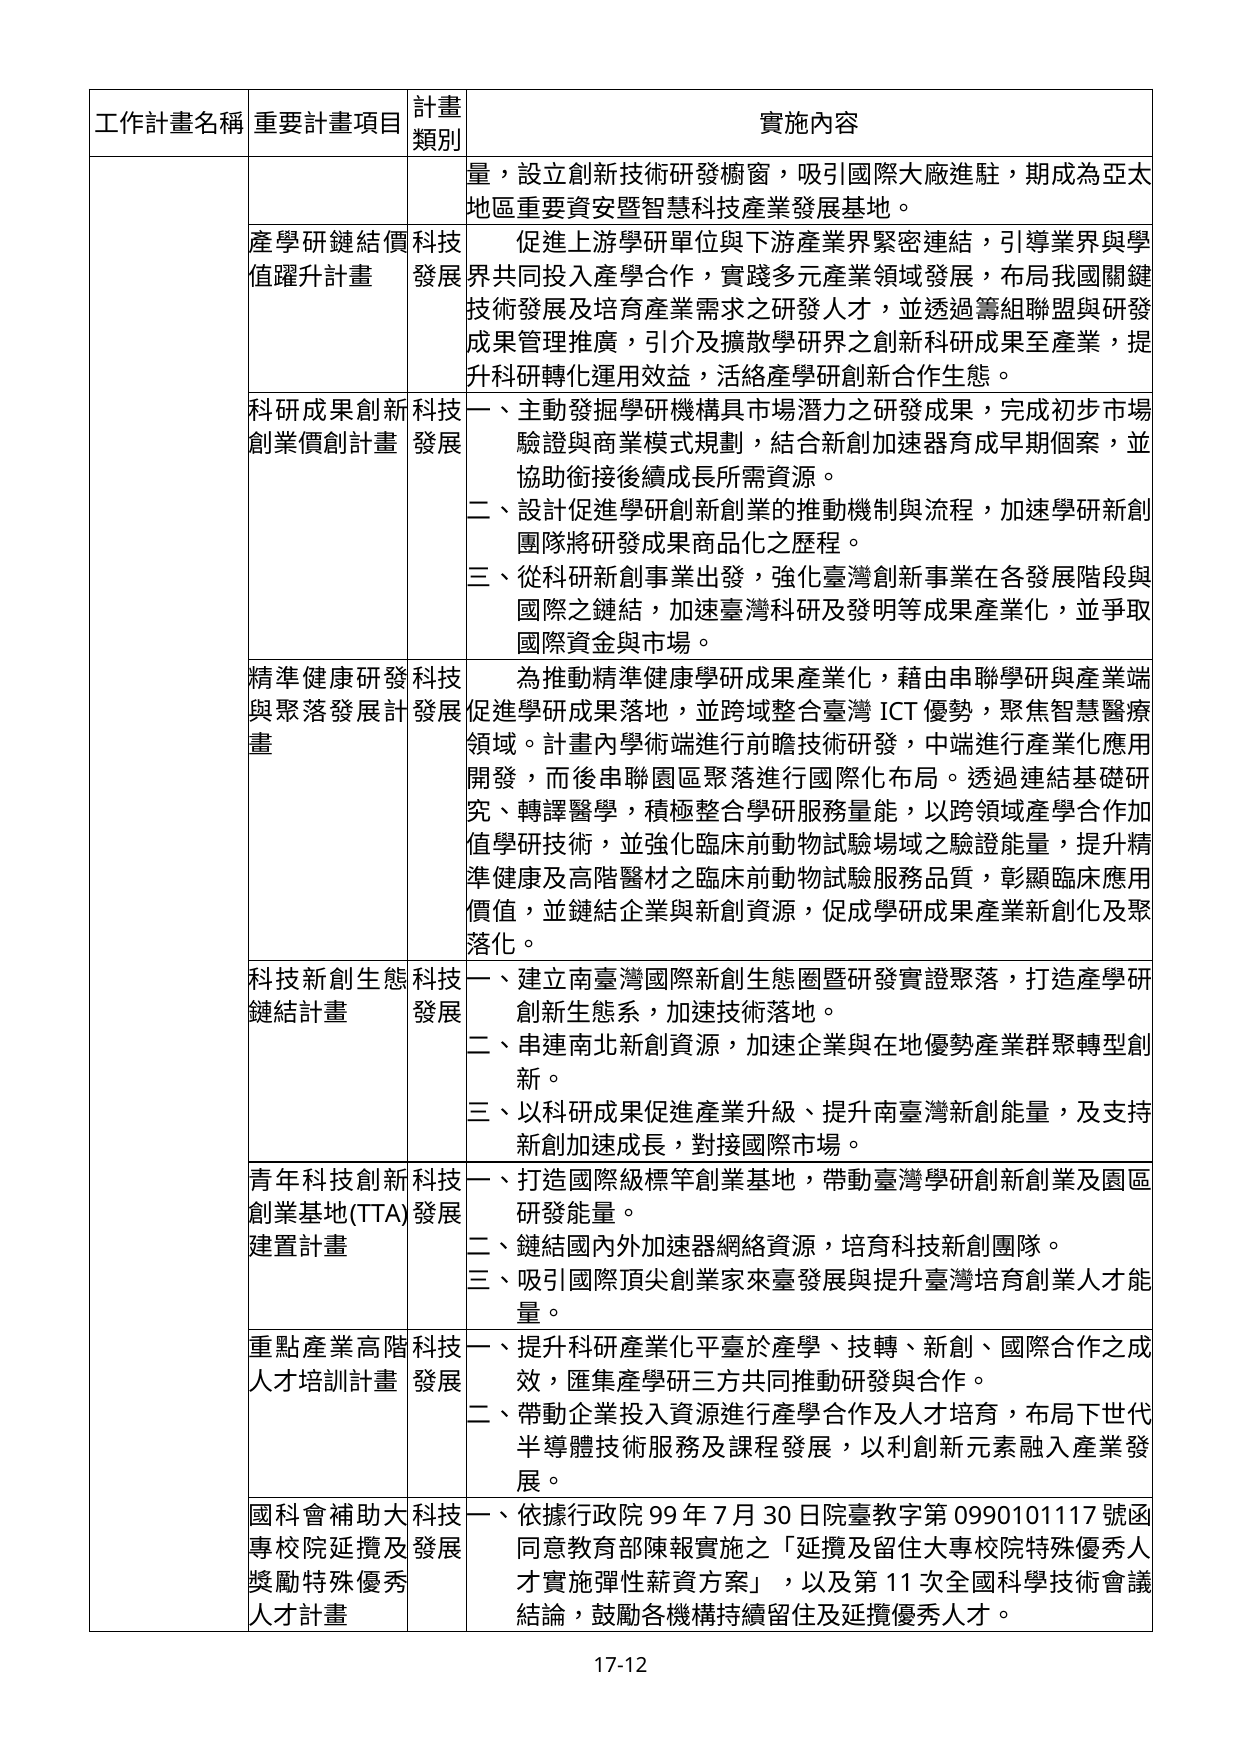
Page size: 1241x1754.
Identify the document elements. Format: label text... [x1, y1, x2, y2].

table_cell 一、依據行政院99年7月30日院臺教字第0990101117號函同意教育部陳報實施之「延攬及留住大專校院特殊優秀人才實施彈性薪資方案」，以及第11次全國科學技術會議結論，鼓勵各機構持續留住及延攬優秀人才。 [467, 1498, 1152, 1631]
table_cell 一、提升科研產業化平臺於產學、技轉、新創、國際合作之成效，匯集產學研三方共同推動研發與合作。 二、帶動企業投入資源進行產學合作及人才培育，布局下世代半導體技術服務及課程發展，以利創新元素融入產業發展。 [467, 1330, 1152, 1497]
table_cell 一、打造國際級標竿創業基地，帶動臺灣學研創新創業及園區研發能量。 二、鏈結國內外加速器網絡資源，培育科技新創團隊。 三、吸引國際頂尖創業家來臺發展與提升臺灣培育創業人才能量。 [467, 1163, 1152, 1329]
table_cell 科技發展 [408, 1498, 466, 1631]
table_cell 一、主動發掘學研機構具市場潛力之研發成果，完成初步市場驗證與商業模式規劃，結合新創加速器育成早期個案，並協助銜接後續成長所需資源。 二、設計促進學研創新創業的推動機制與流程，加速學研新創團隊將研發成果商品化之歷程。 三、從科研新創事業出發，強化臺灣創新事業在各發展階段與國際之鏈結，加速臺灣科研及發明等成果產業化，並爭取國際資⾦與市場。 [467, 393, 1152, 659]
table_cell 精準健康研發與聚落發展計畫 [249, 660, 407, 960]
table_cell 科技發展 [408, 393, 466, 659]
table_cell 為推動精準健康學研成果產業化，藉由串聯學研與產業端促進學研成果落地，並跨域整合臺灣ICT優勢，聚焦智慧醫療領域。計畫內學術端進行前瞻技術研發，中端進行產業化應用開發，而後串聯園區聚落進行國際化布局。透過連結基礎研究、轉譯醫學，積極整合學研服務量能，以跨領域產學合作加值學研技術，並強化臨床前動物試驗場域之驗證能量，提升精準健康及高階醫材之臨床前動物試驗服務品質，彰顯臨床應用價值，並鏈結企業與新創資源，促成學研成果產業新創化及聚落化。 [467, 660, 1152, 960]
table_cell 科技新創生態鏈結計畫 [249, 961, 407, 1161]
table_cell [408, 157, 466, 224]
table_header 計畫類別 [408, 90, 466, 156]
table_header 實施內容 [467, 90, 1152, 156]
table_header 工作計畫名稱 [90, 90, 248, 156]
table_cell 量，設立創新技術研發櫥窗，吸引國際大廠進駐，期成為亞太地區重要資安暨智慧科技產業發展基地。 [467, 157, 1152, 224]
table_cell 國科會補助大專校院延攬及獎勵特殊優秀人才計畫 [249, 1498, 407, 1631]
table_cell [249, 157, 407, 224]
table_cell 促進上游學研單位與下游產業界緊密連結，引導業界與學界共同投入產學合作，實踐多元產業領域發展，布局我國關鍵技術發展及培育產業需求之研發人才，並透過籌組聯盟與研發成果管理推廣，引介及擴散學研界之創新科研成果至產業，提升科研轉化運用效益，活絡產學研創新合作生態。 [467, 225, 1152, 392]
table_cell 重點產業高階人才培訓計畫 [249, 1330, 407, 1497]
table_header 重要計畫項目 [249, 90, 407, 156]
table_cell 科技發展 [408, 1330, 466, 1497]
table_cell 一、建立南臺灣國際新創生態圈暨研發實證聚落，打造產學研創新生態系，加速技術落地。 二、串連南北新創資源，加速企業與在地優勢產業群聚轉型創新。 三、以科研成果促進產業升級、提升南臺灣新創能量，及支持新創加速成長，對接國際市場。 [467, 961, 1152, 1161]
table_cell 產學研鏈結價值躍升計畫 [249, 225, 407, 392]
table_cell 科研成果創新創業價創計畫 [249, 393, 407, 659]
table_cell 科技發展 [408, 660, 466, 960]
table_cell 青年科技創新創業基地(TTA)建置計畫 [249, 1163, 407, 1329]
table_cell 科技發展 [408, 225, 466, 392]
table_cell 科技發展 [408, 1163, 466, 1329]
table_cell 科技發展 [408, 961, 466, 1161]
